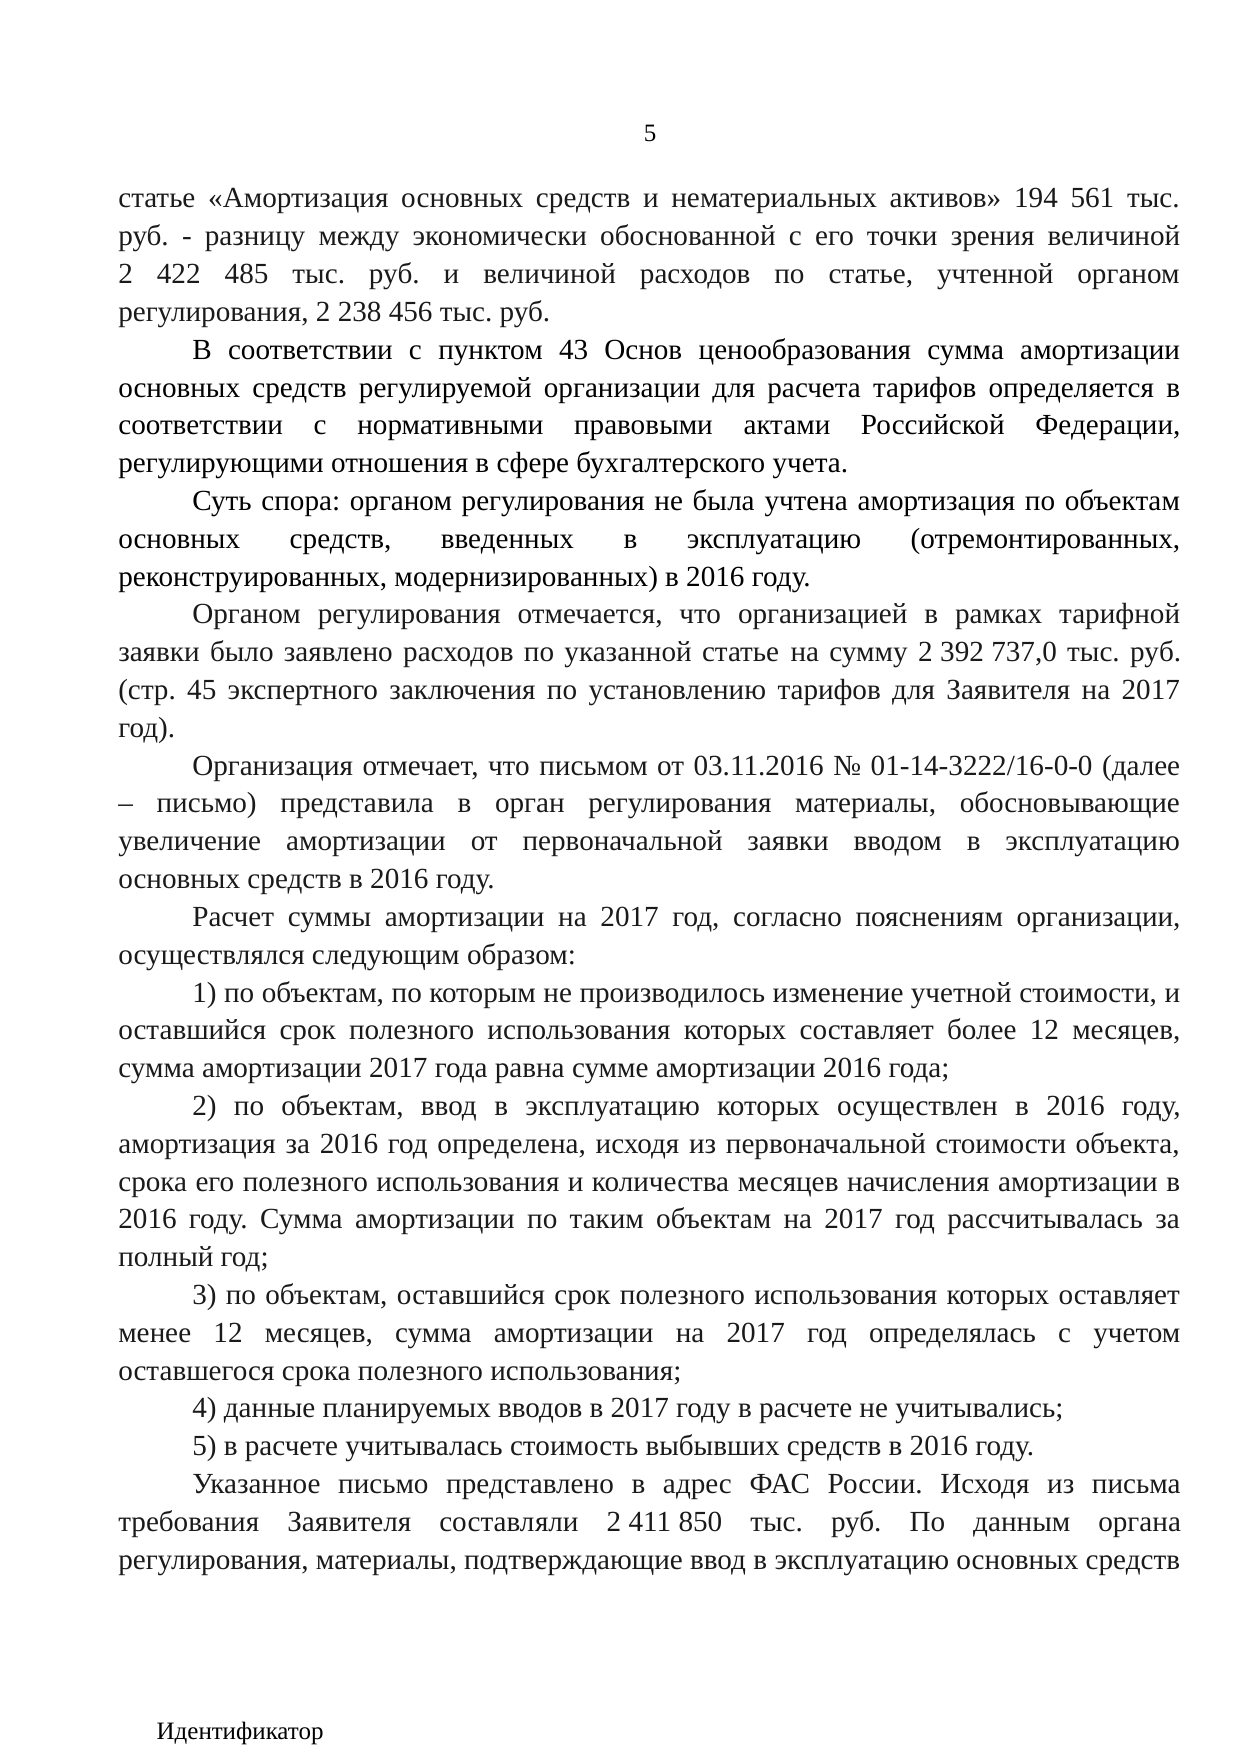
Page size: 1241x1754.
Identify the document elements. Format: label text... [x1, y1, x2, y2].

text Органом регулирования отмечается, что организацией в рамках тарифной заявки было заявлено расходов по указанной статье на сумму 2 392 737,0 тыс. руб. (стр. 45 экспертного заключения по установлению тарифов для Заявителя на 2017 год). [118, 592, 1181, 743]
text 2) по объектам, ввод в эксплуатацию которых осуществлен в 2016 году, амортизация за 2016 год определена, исходя из первоначальной стоимости объекта, срока его полезного использования и количества месяцев начисления амортизации в 2016 году. Сумма амортизации по таким объектам на 2017 год рассчитывалась за полный год; [118, 1084, 1181, 1273]
text 1) по объектам, по которым не производилось изменение учетной стоимости, и оставшийся срок полезного использования которых составляет более 12 месяцев, сумма амортизации 2017 года равна сумме амортизации 2016 года; [118, 970, 1181, 1084]
text статье «Амортизация основных средств и нематериальных активов» 194 561 тыс. руб. - разницу между экономически обоснованной с его точки зрения величиной 2 422 485 тыс. руб. и величиной расходов по статье, учтенной органом регулирования, 2 238 456 тыс. руб. [118, 176, 1181, 328]
text Организация отмечает, что письмом от 03.11.2016 № 01-14-3222/16-0-0 (далее – письмо) представила в орган регулирования материалы, обосновывающие увеличение амортизации от первоначальной заявки вводом в эксплуатацию основных средств в 2016 году. [118, 743, 1181, 895]
text Расчет суммы амортизации на 2017 год, согласно пояснениям организации, осуществлялся следующим образом: [118, 895, 1181, 970]
text 3) по объектам, оставшийся срок полезного использования которых оставляет менее 12 месяцев, сумма амортизации на 2017 год определялась с учетом оставшегося срока полезного использования; [118, 1273, 1181, 1386]
text В соответствии с пунктом 43 Основ ценообразования сумма амортизации основных средств регулируемой организации для расчета тарифов определяется в соответствии с нормативными правовыми актами Российской Федерации, регулирующими отношения в сфере бухгалтерского учета. [118, 328, 1181, 479]
text Суть спора: органом регулирования не была учтена амортизация по объектам основных средств, введенных в эксплуатацию (отремонтированных, реконструированных, модернизированных) в 2016 году. [118, 479, 1181, 592]
text 5) в расчете учитывалась стоимость выбывших средств в 2016 году. [118, 1424, 1181, 1462]
text Указанное письмо представлено в адрес ФАС России. Исходя из письма требования Заявителя составляли 2 411 850 тыс. руб. По данным органа регулирования, материалы, подтверждающие ввод в эксплуатацию основных средств [118, 1462, 1181, 1575]
text 4) данные планируемых вводов в 2017 году в расчете не учитывались; [118, 1386, 1181, 1424]
